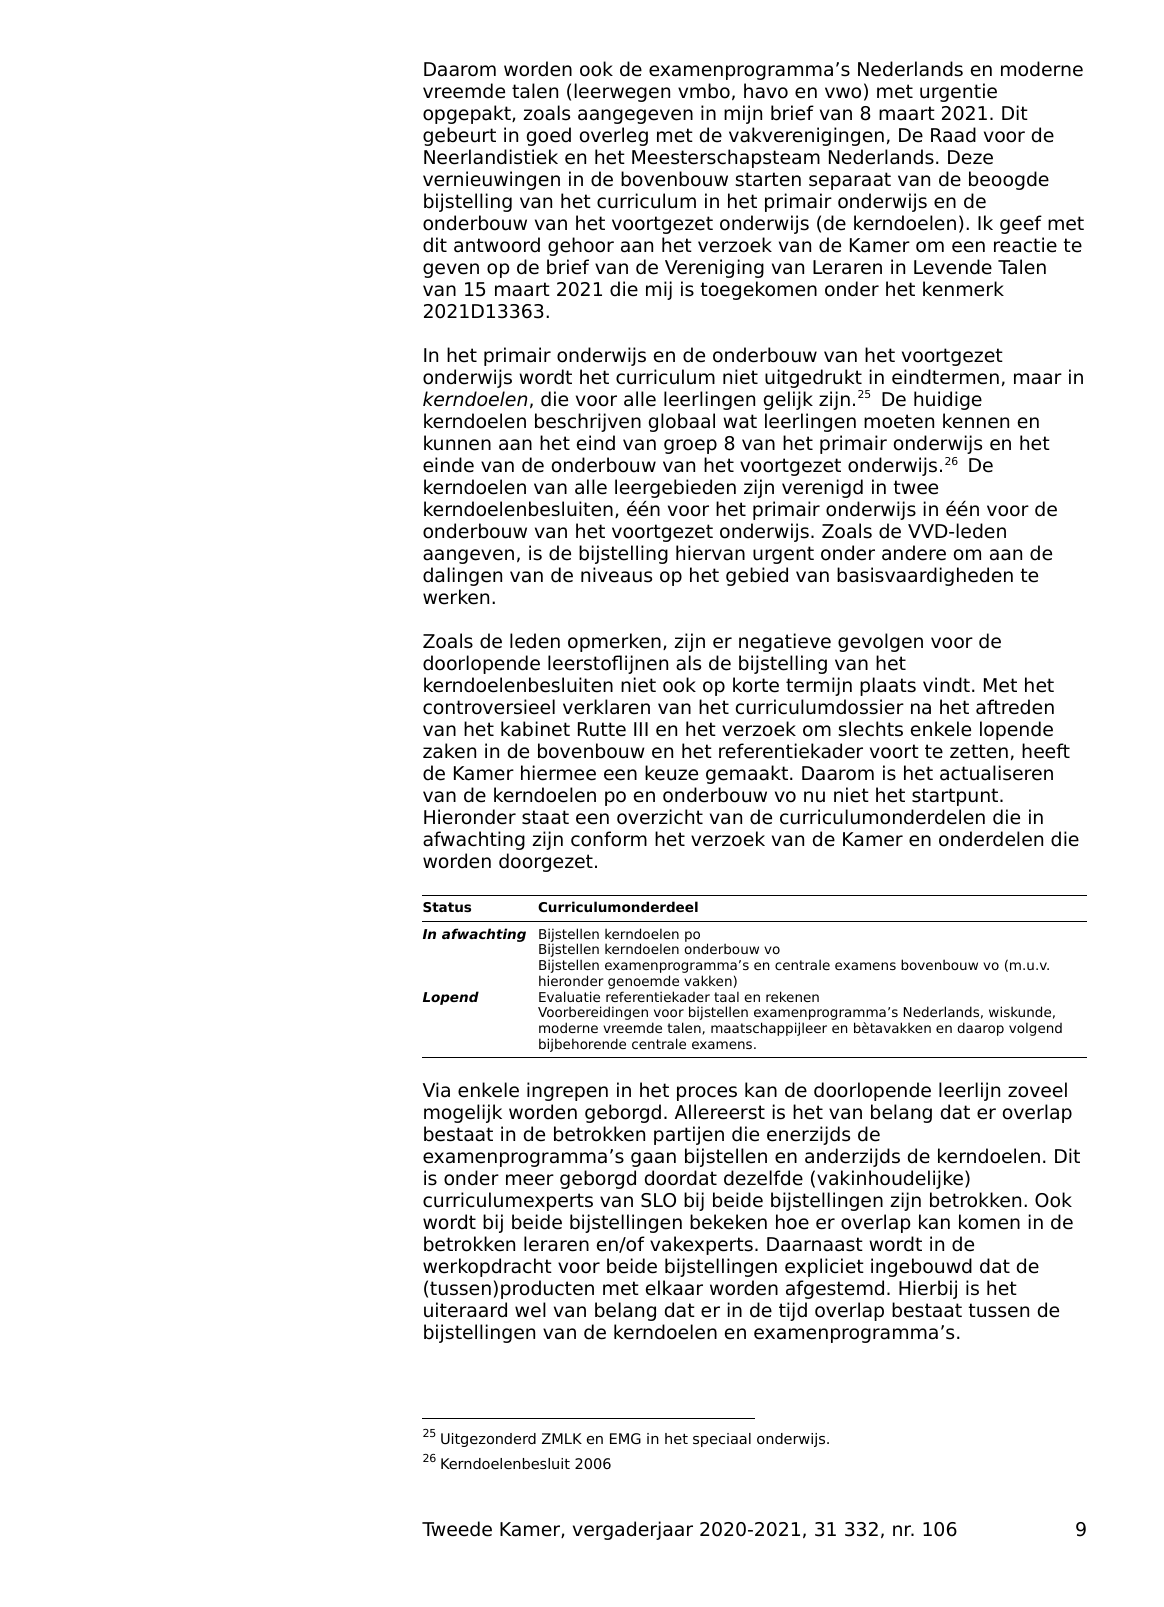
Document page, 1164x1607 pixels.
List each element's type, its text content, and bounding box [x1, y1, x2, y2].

table_header Curriculumonderdeel [532, 896, 1087, 921]
text Uitgezonderd ZMLK en EMG in het speciaal onderwijs. [422, 1427, 1087, 1449]
text Zoals de leden opmerken, zijn er negatieve gevolgen voor de doorlopende leerstoflijnen als de bijstelling van het kerndoelenbesluiten niet ook op korte termijn plaats vindt. Met het controversieel verklaren van het curriculumdossier na het aftreden van het kabinet Rutte III en het verzoek om slechts enkele lopende zaken in de bovenbouw en het referentiekader voort te zetten, heeft de Kamer hiermee een keuze gemaakt. Daarom is het actualiseren van de kerndoelen po en onderbouw vo nu niet het startpunt. Hieronder staat een overzicht van de curriculumonderdelen die in afwachting zijn conform het verzoek van de Kamer en onderdelen die worden doorgezet. [422, 631, 1087, 873]
text Via enkele ingrepen in het proces kan de doorlopende leerlijn zoveel mogelijk worden geborgd. Allereerst is het van belang dat er overlap bestaat in de betrokken partijen die enerzijds de examenprogramma’s gaan bijstellen en anderzijds de kerndoelen. Dit is onder meer geborgd doordat dezelfde (vakinhoudelijke) curriculumexperts van SLO bij beide bijstellingen zijn betrokken. Ook wordt bij beide bijstellingen bekeken hoe er overlap kan komen in de betrokken leraren en/of vakexperts. Daarnaast wordt in de werkopdracht voor beide bijstellingen expliciet ingebouwd dat de (tussen)producten met elkaar worden afgestemd. Hierbij is het uiteraard wel van belang dat er in de tijd overlap bestaat tussen de bijstellingen van de kerndoelen en examenprogramma’s. [422, 1080, 1087, 1344]
table_cell Lopend [422, 989, 532, 1057]
text Daarom worden ook de examenprogramma’s Nederlands en moderne vreemde talen (leerwegen vmbo, havo en vwo) met urgentie opgepakt, zoals aangegeven in mijn brief van 8 maart 2021. Dit gebeurt in goed overleg met de vakverenigingen, De Raad voor de Neerlandistiek en het Meesterschapsteam Nederlands. Deze vernieuwingen in de bovenbouw starten separaat van de beoogde bijstelling van het curriculum in het primair onderwijs en de onderbouw van het voortgezet onderwijs (de kerndoelen). Ik geef met dit antwoord gehoor aan het verzoek van de Kamer om een reactie te geven op de brief van de Vereniging van Leraren in Levende Talen van 15 maart 2021 die mij is toegekomen onder het kenmerk 2021D13363. [422, 59, 1087, 323]
table_cell Bijstellen kerndoelen po Bijstellen kerndoelen onderbouw vo Bijstellen examenprogramma’s en centrale examens bovenbouw vo (m.u.v. hieronder genoemde vakken) [532, 922, 1087, 989]
table_cell In afwachting [422, 922, 532, 989]
text Kerndoelenbesluit 2006 [422, 1452, 1087, 1474]
table_cell Evaluatie referentiekader taal en rekenen Voorbereidingen voor bijstellen examenprogramma’s Nederlands, wiskunde, moderne vreemde talen, maatschappijleer en bètavakken en daarop volgend bijbehorende centrale examens. [532, 989, 1087, 1057]
table_header Status [422, 896, 532, 921]
text In het primair onderwijs en de onderbouw van het voortgezet onderwijs wordt het curriculum niet uitgedrukt in eindtermen, maar in kerndoelen, die voor alle leerlingen gelijk zijn. De huidige kerndoelen beschrijven globaal wat leerlingen moeten kennen en kunnen aan het eind van groep 8 van het primair onderwijs en het einde van de onderbouw van het voortgezet onderwijs. De kerndoelen van alle leergebieden zijn verenigd in twee kerndoelenbesluiten, één voor het primair onderwijs in één voor de onderbouw van het voortgezet onderwijs. Zoals de VVD-leden aangeven, is de bijstelling hiervan urgent onder andere om aan de dalingen van de niveaus op het gebied van basisvaardigheden te werken. [422, 345, 1087, 609]
